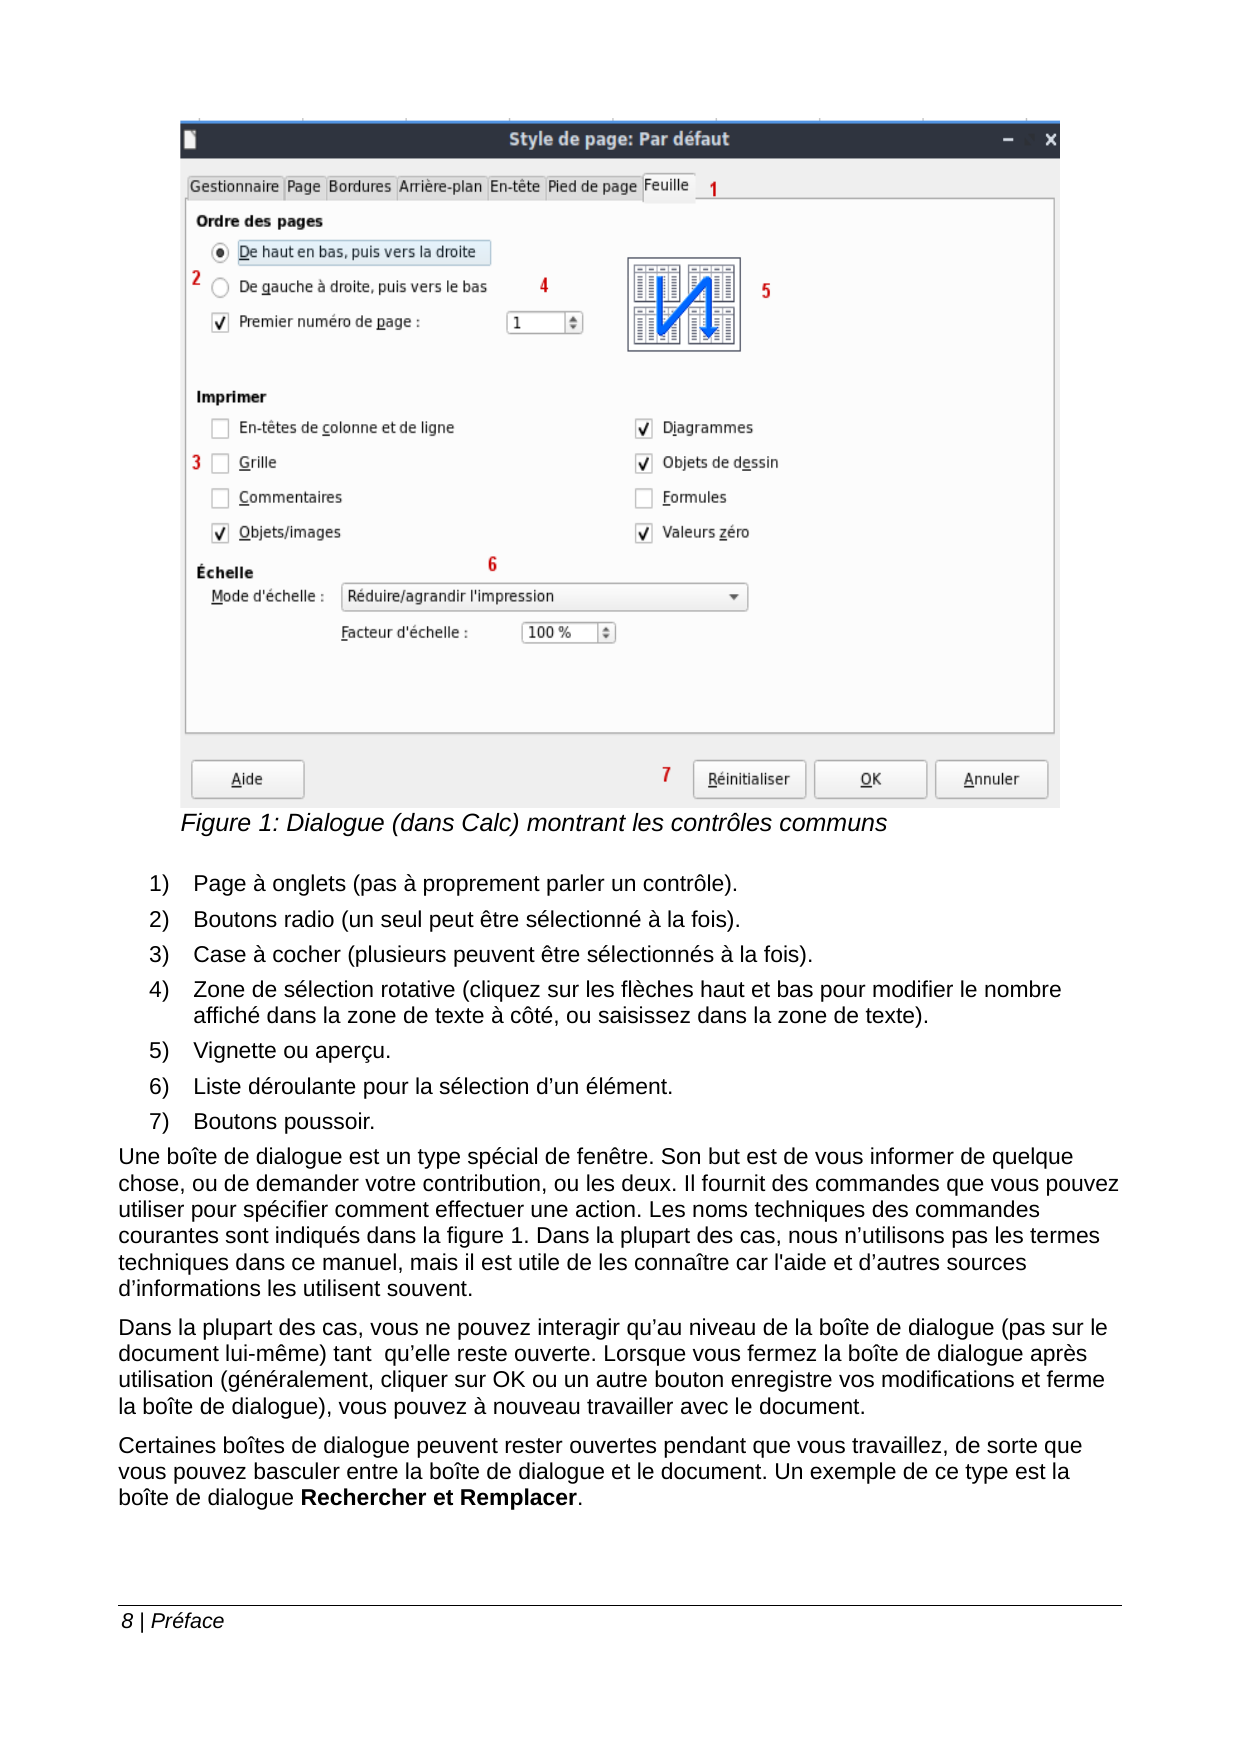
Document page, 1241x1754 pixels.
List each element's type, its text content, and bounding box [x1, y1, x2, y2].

text Dans la plupart des cas, vous ne pouvez interagir qu’au niveau de la boîte de dialogue (pas sur le document lui-même) tant qu’elle reste ouverte. Lorsque vous fermez la boîte de dialogue après utilisation (généralement, cliquer sur OK ou un autre bouton enregistre vos modifications et ferme la boîte de dialogue), vous pouvez à nouveau travailler avec le document. [118, 1314, 1122, 1419]
list Case à cocher (plusieurs peuvent être sélectionnés à la fois). [169, 941, 1122, 967]
list Zone de sélection rotative (cliquez sur les flèches haut et bas pour modifier le nombre affiché dans la zone de texte à côté, ou saisissez dans la zone de texte). [169, 976, 1122, 1029]
list Boutons poussoir. [169, 1108, 1122, 1134]
list Vignette ou aperçu. [169, 1037, 1122, 1064]
text Figure 1: Dialogue (dans Calc) montrant les contrôles communs [180, 808, 1060, 836]
text Certaines boîtes de dialogue peuvent rester ouvertes pendant que vous travaillez, de sorte que vous pouvez basculer entre la boîte de dialogue et le document. Un exemple de ce type est la boîte de dialogue Rechercher et Remplacer. [118, 1432, 1122, 1511]
text Une boîte de dialogue est un type spécial de fenêtre. Son but est de vous informer de quelque chose, ou de demander votre contribution, ou les deux. Il fournit des commandes que vous pouvez utiliser pour spécifier comment effectuer une action. Les noms techniques des commandes courantes sont indiqués dans la figure 1. Dans la plupart des cas, nous n’utilisons pas les termes techniques dans ce manuel, mais il est utile de les connaître car l'aide et d’autres sources d’informations les utilisent souvent. [118, 1143, 1122, 1301]
list Liste déroulante pour la sélection d’un élément. [169, 1073, 1122, 1099]
list Boutons radio (un seul peut être sélectionné à la fois). [169, 906, 1122, 932]
list Page à onglets (pas à proprement parler un contrôle). [169, 870, 1122, 897]
